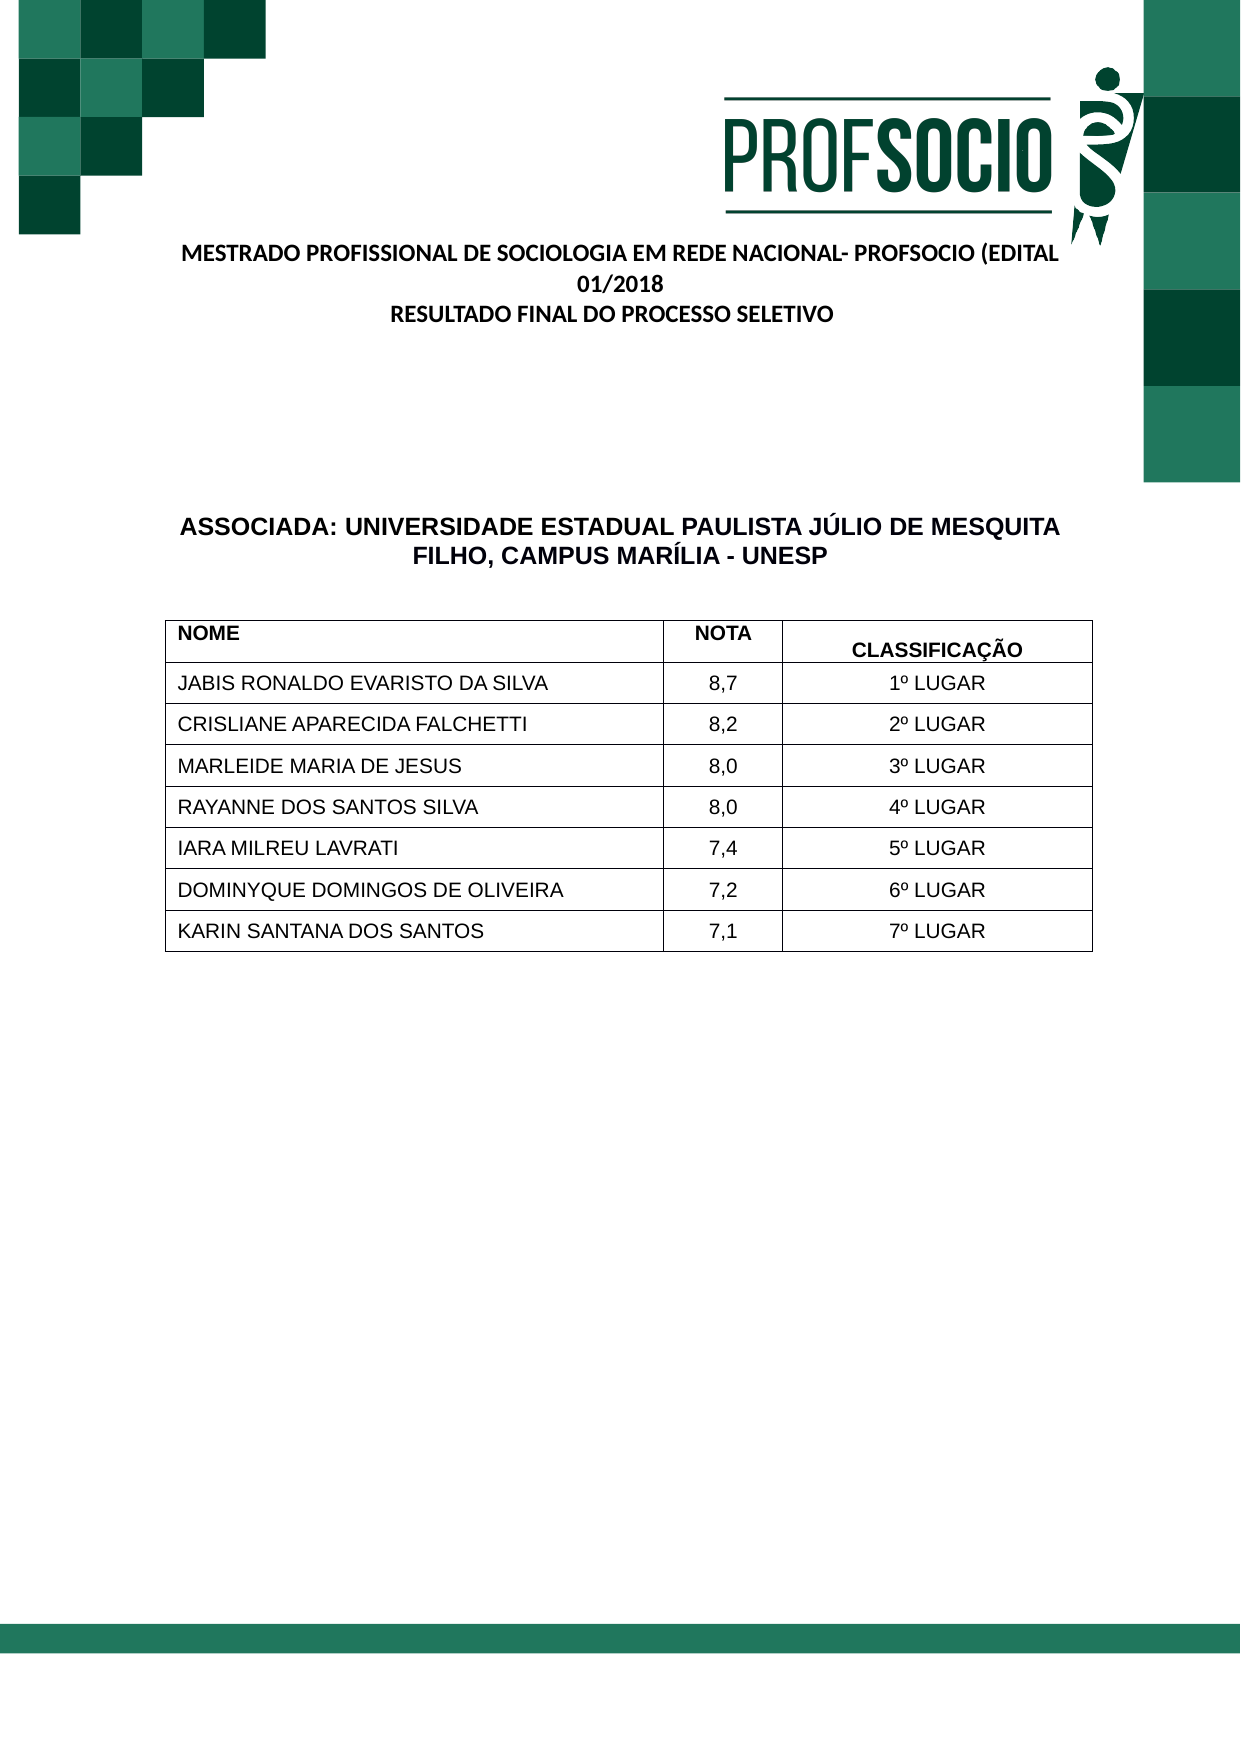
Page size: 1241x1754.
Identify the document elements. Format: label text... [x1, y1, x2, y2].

table_cell RAYANNE DOS SANTOS SILVA [166, 787, 663, 827]
picture [1089, 214, 1109, 246]
table_header CLASSIFICAÇÃO [783, 621, 1092, 662]
table_cell MARLEIDE MARIA DE JESUS [166, 745, 663, 786]
table_cell 1º LUGAR [783, 663, 1092, 703]
table_cell 7,1 [664, 911, 782, 951]
table_cell DOMINYQUE DOMINGOS DE OLIVEIRA [166, 869, 663, 910]
table_header NOME [166, 621, 663, 662]
table_cell 2º LUGAR [783, 704, 1092, 744]
table_cell 4º LUGAR [783, 787, 1092, 827]
picture [1071, 205, 1084, 245]
text ASSOCIADA: UNIVERSIDADE ESTADUAL PAULISTA JÚLIO DE MESQUITA FILHO, CAMPUS MARÍLIA - UNESP [177, 512, 1063, 569]
table_cell 7,4 [664, 828, 782, 868]
table_cell 8,0 [664, 787, 782, 827]
table_cell 6º LUGAR [783, 869, 1092, 910]
table_cell 7º LUGAR [783, 911, 1092, 951]
table_cell CRISLIANE APARECIDA FALCHETTI [166, 704, 663, 744]
table_cell IARA MILREU LAVRATI [166, 828, 663, 868]
table_cell 8,2 [664, 704, 782, 744]
table_cell 3º LUGAR [783, 745, 1092, 786]
table_cell JABIS RONALDO EVARISTO DA SILVA [166, 663, 663, 703]
table_cell 8,0 [664, 745, 782, 786]
table_cell 7,2 [664, 869, 782, 910]
table_cell 5º LUGAR [783, 828, 1092, 868]
picture [716, 73, 1064, 238]
table_cell KARIN SANTANA DOS SANTOS [166, 911, 663, 951]
table_cell 8,7 [664, 663, 782, 703]
picture [1095, 67, 1120, 91]
table_header NOTA [664, 621, 782, 662]
picture [1083, 122, 1115, 136]
